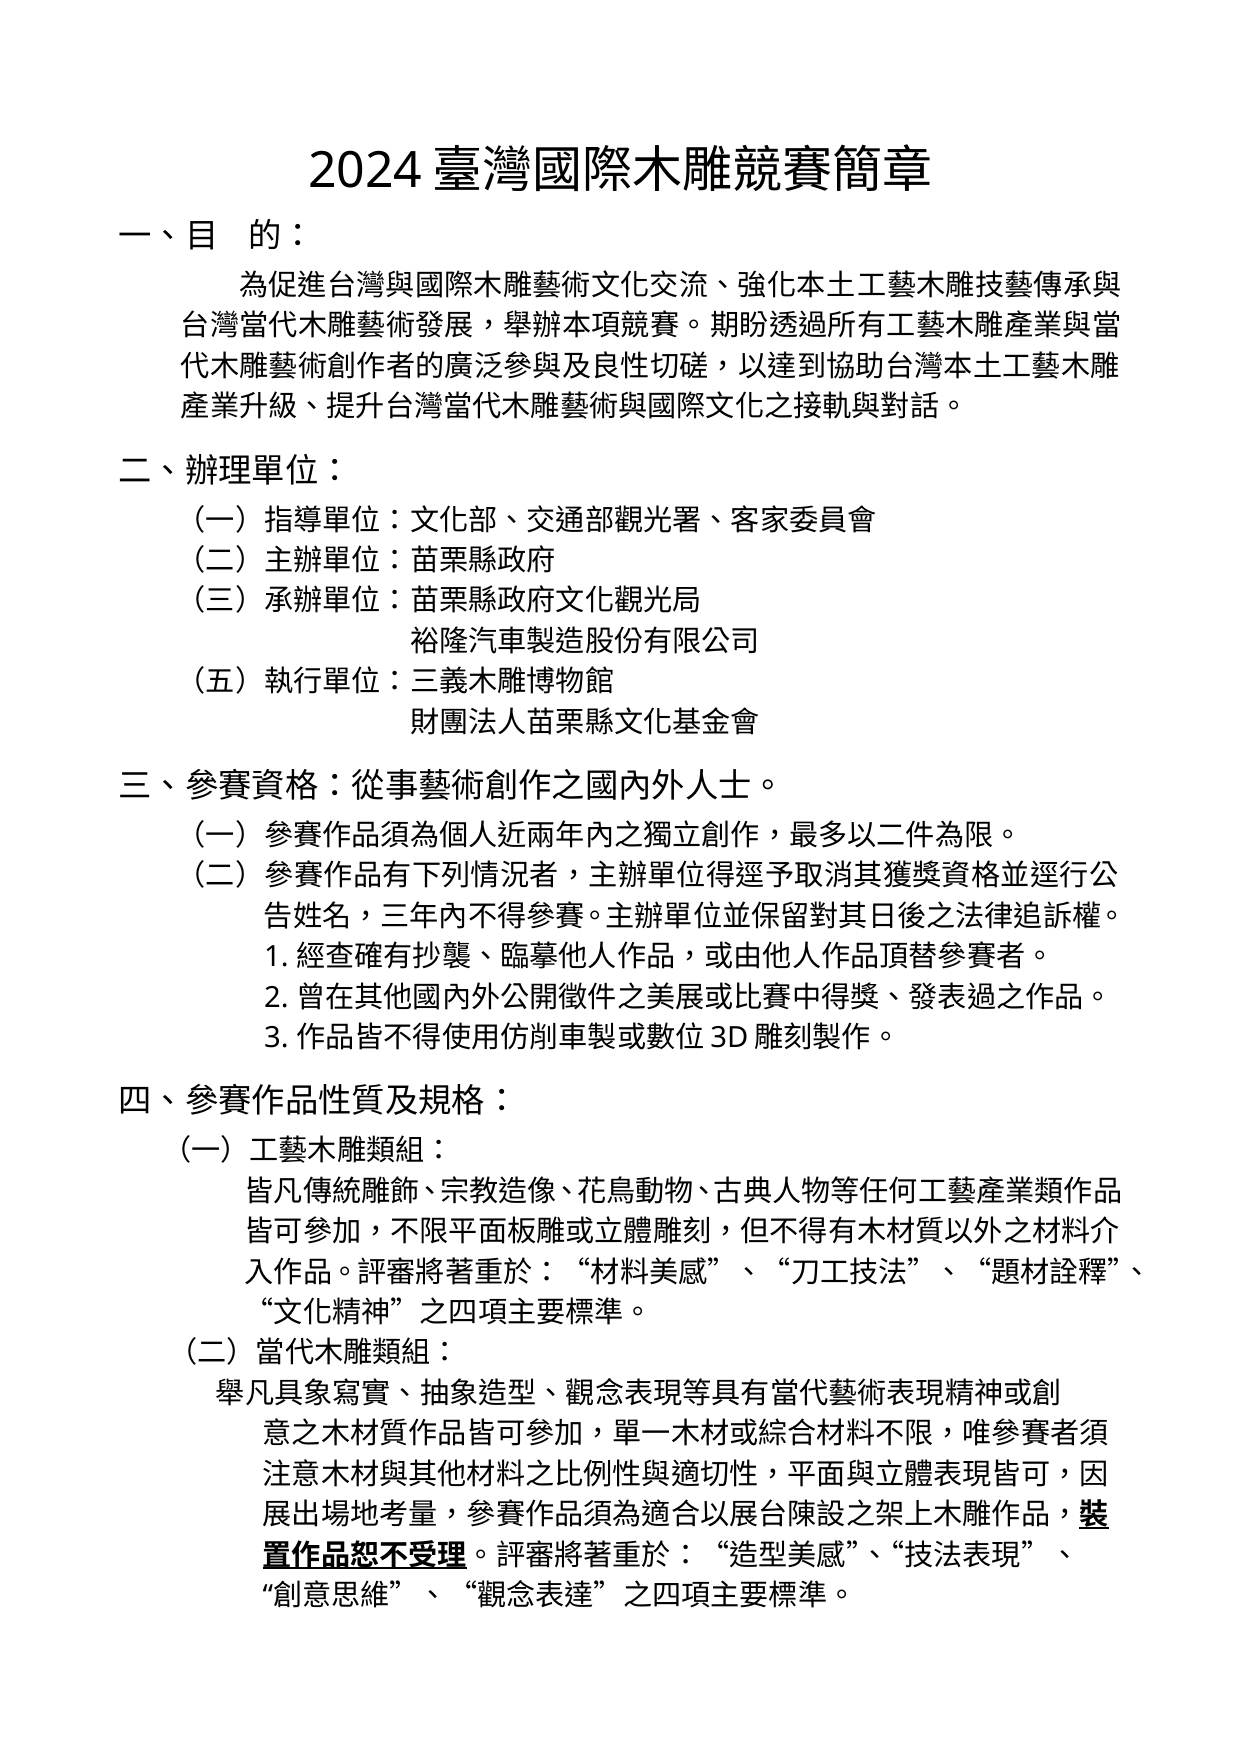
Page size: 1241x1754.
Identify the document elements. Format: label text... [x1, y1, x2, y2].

text （五）執行單位：三義木雕博物館 [118, 659, 1122, 700]
text 2024臺灣國際木雕競賽簡章 [118, 130, 1122, 203]
text 四、參賽作品性質及規格： [118, 1081, 1122, 1121]
text 三、參賽資格：從事藝術創作之國內外人士。 [118, 765, 1122, 806]
text （三）承辦單位：苗栗縣政府文化觀光局 [118, 578, 1122, 619]
text 展出場地考量，參賽作品須為適合以展台陳設之架上木雕作品，裝 [175, 1492, 1122, 1533]
text 一、目 的： [118, 215, 1122, 256]
text （一）指導單位：文化部、交通部觀光署、客家委員會 [118, 498, 1122, 538]
text “創意思維”、“觀念表達”之四項主要標準。 [175, 1573, 1122, 1613]
text （二）當代木雕類組： [118, 1331, 1122, 1371]
text （二）主辦單位：苗栗縣政府 [118, 538, 1122, 578]
text （一）參賽作品須為個人近兩年內之獨立創作，最多以二件為限。 [118, 813, 1122, 853]
text 舉凡具象寫實、抽象造型、觀念表現等具有當代藝術表現精神或創 [162, 1371, 1122, 1411]
text 二、辦理單位： [118, 450, 1122, 490]
text 為促進台灣與國際木雕藝術文化交流、強化本土工藝木雕技藝傳承與台灣當代木雕藝術發展，舉辦本項競賽。期盼透過所有工藝木雕產業與當代木雕藝術創作者的廣泛參與及良性切磋，以達到協助台灣本土工藝木雕產業升級、提升台灣當代木雕藝術與國際文化之接軌與對話。 [181, 263, 1122, 425]
text 財團法人苗栗縣文化基金會 [118, 700, 1122, 740]
text （一）工藝木雕類組： [118, 1128, 1122, 1169]
text 皆凡傳統雕飾、宗教造像、花鳥動物、古典人物等任何工藝產業類作品皆可參加，不限平面板雕或立體雕刻，但不得有木材質以外之材料介入作品。評審將著重於：“材料美感”、“刀工技法”、“題材詮釋”、“文化精神”之四項主要標準。 [244, 1169, 1122, 1331]
text 意之木材質作品皆可參加，單一木材或綜合材料不限，唯參賽者須 [175, 1411, 1122, 1452]
text 2. 曾在其他國內外公開徵件之美展或比賽中得獎、發表過之作品。 [118, 975, 1122, 1015]
text 注意木材與其他材料之比例性與適切性，平面與立體表現皆可，因 [175, 1452, 1122, 1492]
text （二）參賽作品有下列情況者，主辦單位得逕予取消其獲獎資格並逕行公告姓名，三年內不得參賽。主辦單位並保留對其日後之法律追訴權。 [176, 853, 1122, 934]
text 置作品恕不受理。評審將著重於：“造型美感”、“技法表現”、 [175, 1533, 1122, 1573]
text 裕隆汽車製造股份有限公司 [118, 619, 1122, 659]
text 3. 作品皆不得使用仿削車製或數位3D雕刻製作。 [118, 1015, 1122, 1056]
text 1. 經查確有抄襲、臨摹他人作品，或由他人作品頂替參賽者。 [118, 934, 1122, 975]
